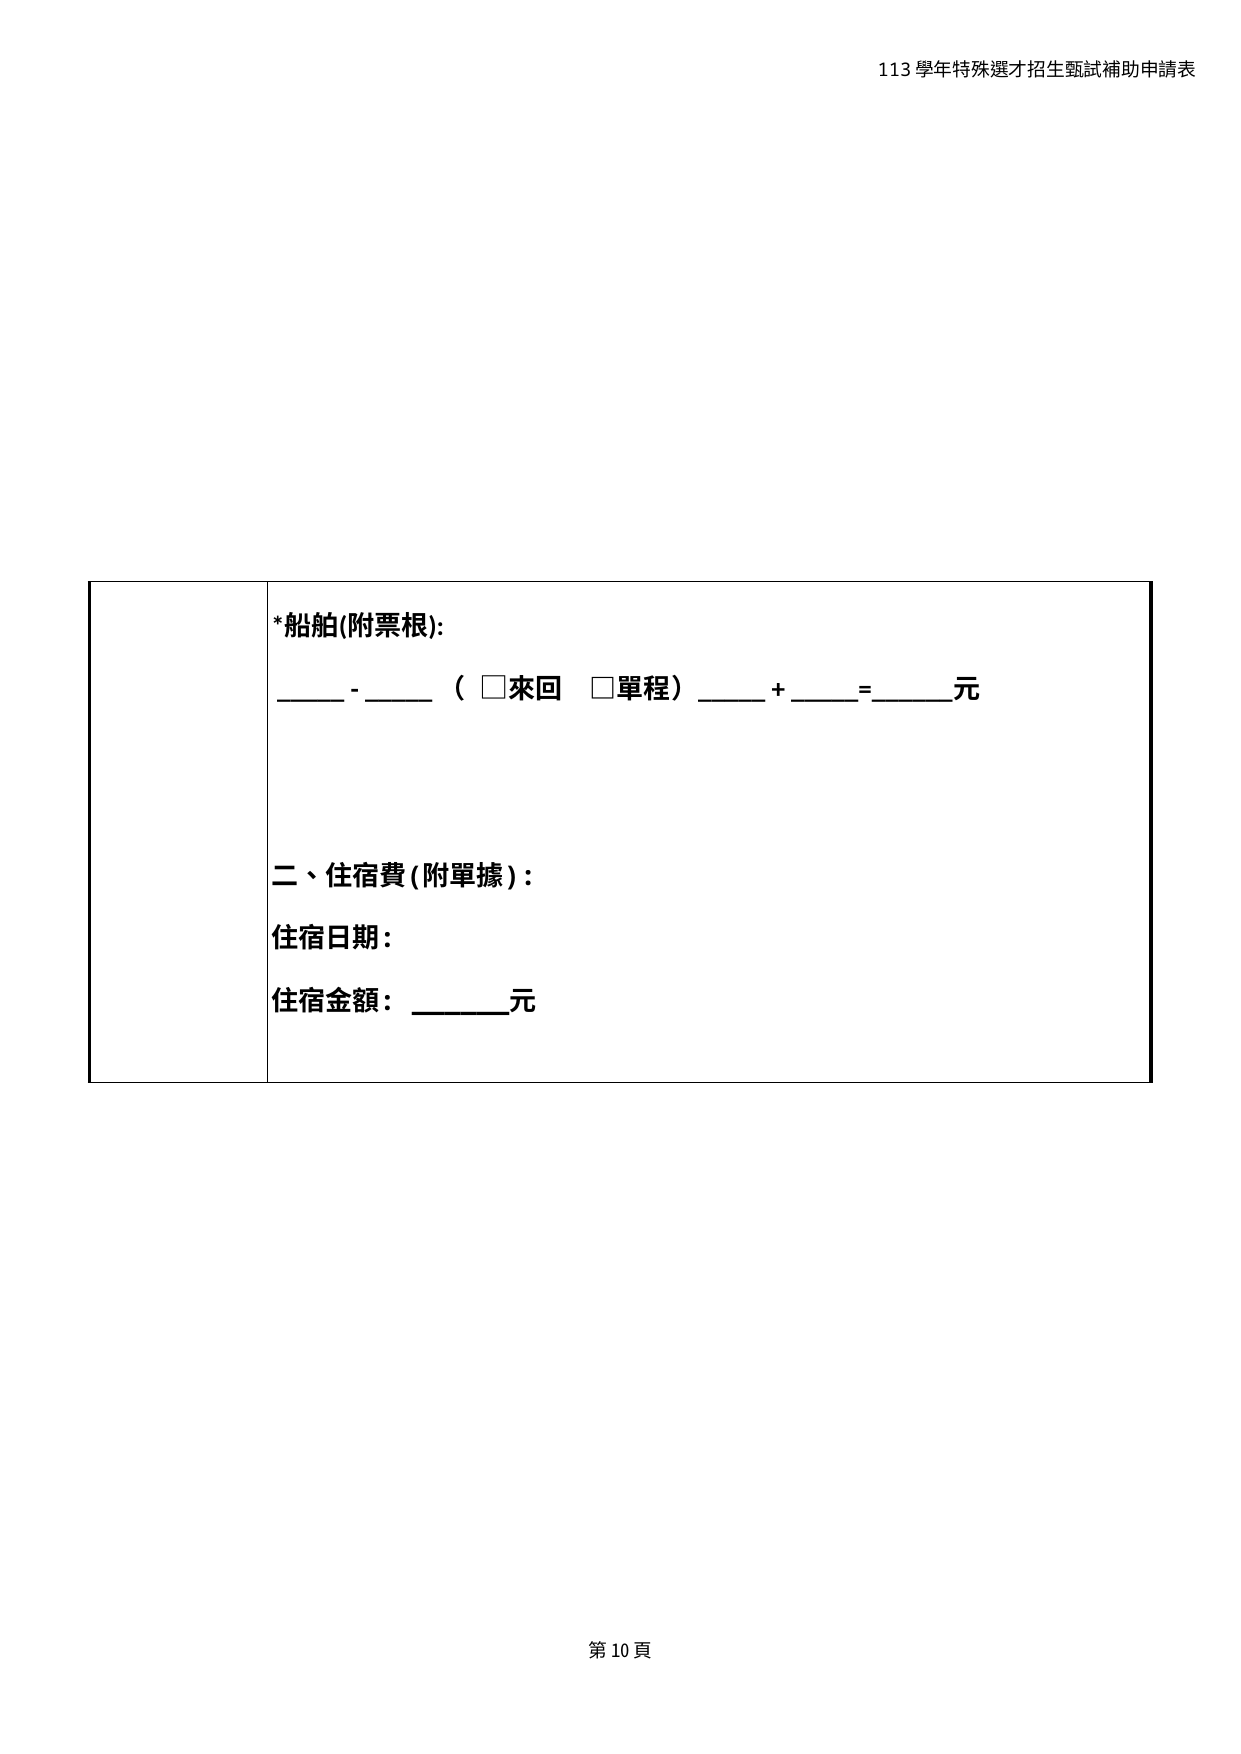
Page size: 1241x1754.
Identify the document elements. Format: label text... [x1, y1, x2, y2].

table_cell [91, 582, 267, 1082]
table_cell *船舶(附票根): _____ - _____ （ □來回 □單程）_____ + _____=______元 二、住宿費(附單據): 住宿日期: 住宿金額: ______元 [268, 582, 1149, 1082]
